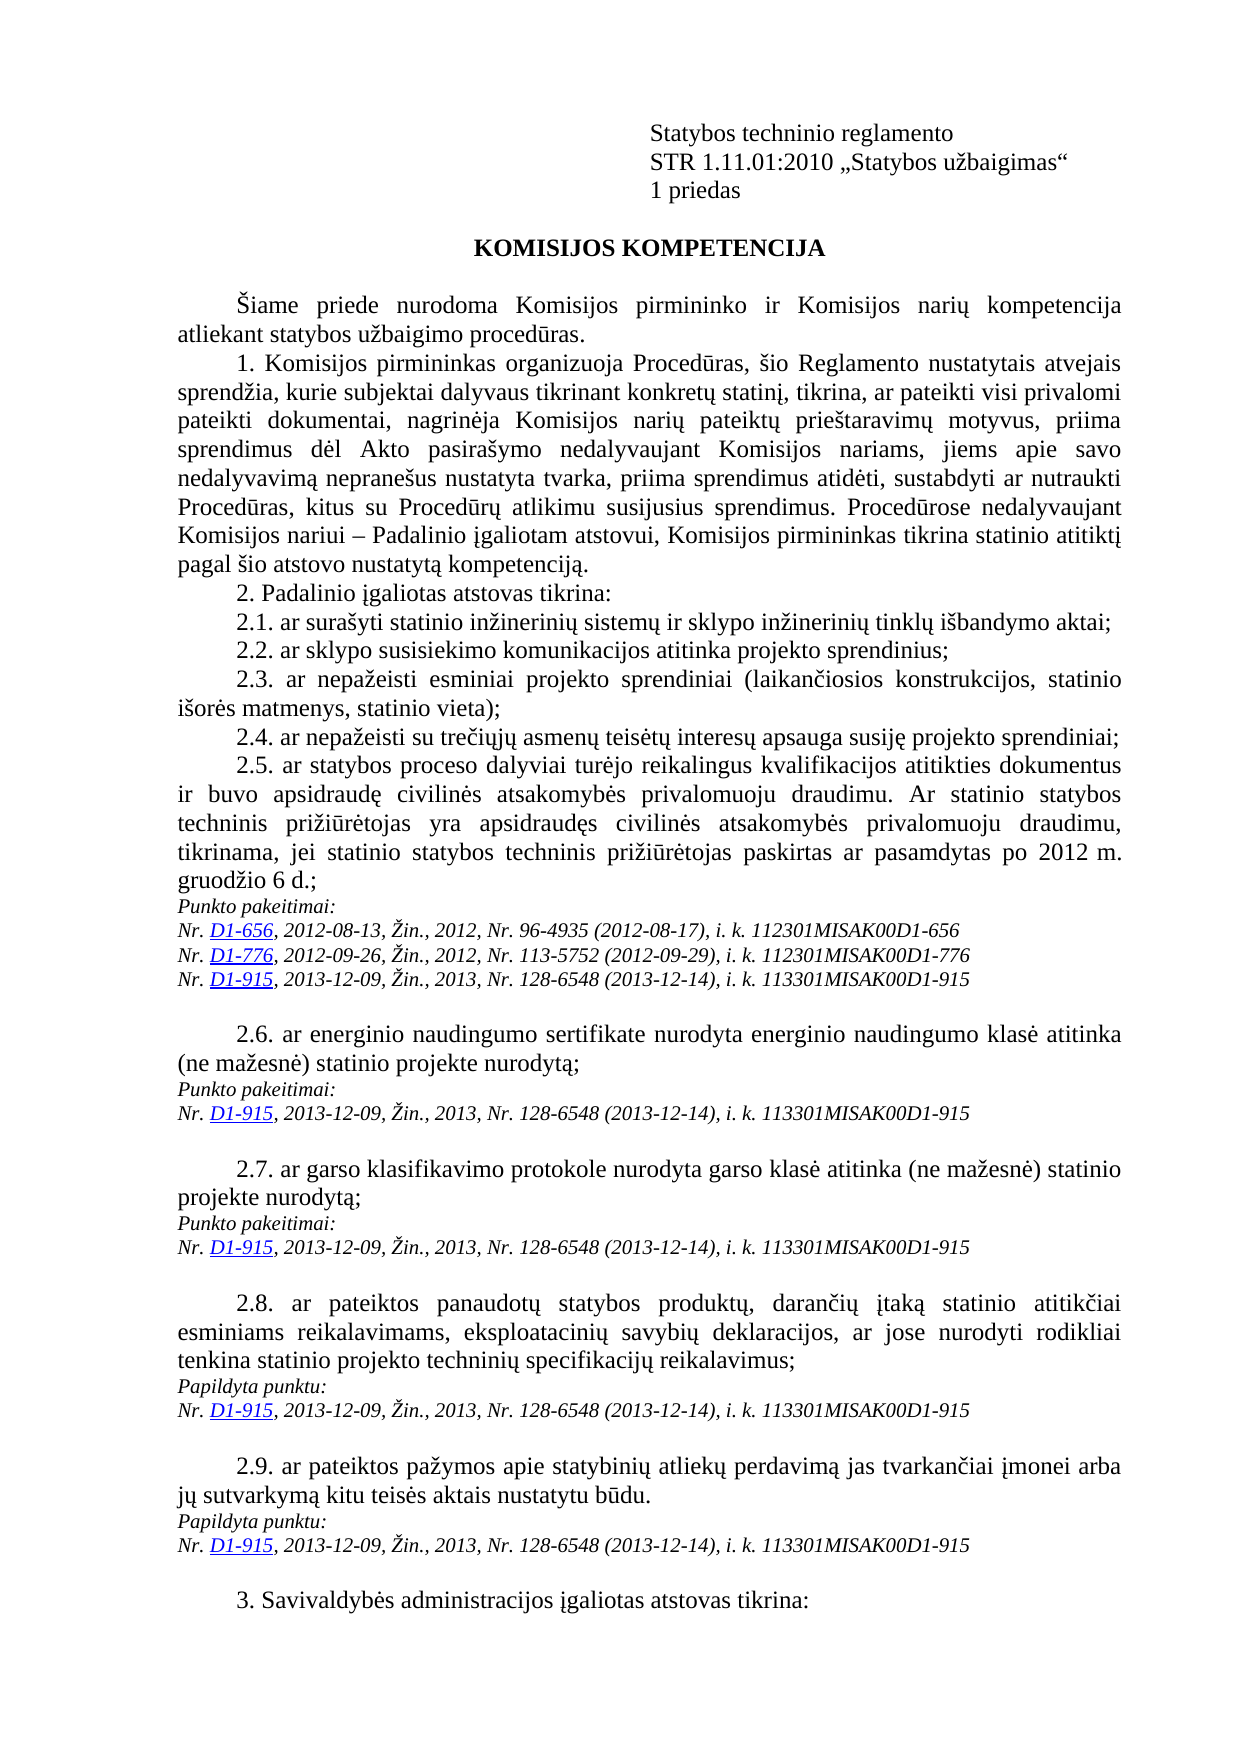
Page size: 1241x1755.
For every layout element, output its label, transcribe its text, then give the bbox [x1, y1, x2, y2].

text Punkto pakeitimai: [177, 1211, 1122, 1235]
text Papildyta punktu: [177, 1374, 1122, 1398]
text Punkto pakeitimai: [177, 1077, 1122, 1101]
text Nr. D1-915, 2013-12-09, Žin., 2013, Nr. 128-6548 (2013-12-14), i. k. 113301MISAK00D1-915 [177, 1398, 1122, 1422]
text Nr. D1-915, 2013-12-09, Žin., 2013, Nr. 128-6548 (2013-12-14), i. k. 113301MISAK00D1-915 [177, 1101, 1122, 1125]
text 2.4. ar nepažeisti su trečiųjų asmenų teisėtų interesų apsauga susiję projekto sprendiniai; [177, 722, 1122, 751]
text 3. Savivaldybės administracijos įgaliotas atstovas tikrina: [177, 1586, 1122, 1614]
text Nr. D1-776, 2012-09-26, Žin., 2012, Nr. 113-5752 (2012-09-29), i. k. 112301MISAK00D1-776 [177, 942, 1122, 967]
text 2.8. ar pateiktos panaudotų statybos produktų, darančių įtaką statinio atitikčiai esminiams reikalavimams, eksploatacinių savybių deklaracijos, ar jose nurodyti rodikliai tenkina statinio projekto techninių specifikacijų reikalavimus; [177, 1288, 1122, 1374]
text 1. Komisijos pirmininkas organizuoja Procedūras, šio Reglamento nustatytais atvejais sprendžia, kurie subjektai dalyvaus tikrinant konkretų statinį, tikrina, ar pateikti visi privalomi pateikti dokumentai, nagrinėja Komisijos narių pateiktų prieštaravimų motyvus, priima sprendimus dėl Akto pasirašymo nedalyvaujant Komisijos nariams, jiems apie savo nedalyvavimą nepranešus nustatyta tvarka, priima sprendimus atidėti, sustabdyti ar nutraukti Procedūras, kitus su Procedūrų atlikimu susijusius sprendimus. Procedūrose nedalyvaujant Komisijos nariui – Padalinio įgaliotam atstovui, Komisijos pirmininkas tikrina statinio atitiktį pagal šio atstovo nustatytą kompetenciją. [177, 348, 1122, 578]
text 2.1. ar surašyti statinio inžinerinių sistemų ir sklypo inžinerinių tinklų išbandymo aktai; [177, 607, 1122, 636]
text 1 priedas [649, 176, 1122, 204]
text KOMISIJOS KOMPETENCIJA [177, 233, 1122, 262]
text 2.3. ar nepažeisti esminiai projekto sprendiniai (laikančiosios konstrukcijos, statinio išorės matmenys, statinio vieta); [177, 664, 1122, 722]
text Nr. D1-915, 2013-12-09, Žin., 2013, Nr. 128-6548 (2013-12-14), i. k. 113301MISAK00D1-915 [177, 1533, 1122, 1557]
text 2.5. ar statybos proceso dalyviai turėjo reikalingus kvalifikacijos atitikties dokumentus ir buvo apsidraudę civilinės atsakomybės privalomuoju draudimu. Ar statinio statybos techninis prižiūrėtojas yra apsidraudęs civilinės atsakomybės privalomuoju draudimu, tikrinama, jei statinio statybos techninis prižiūrėtojas paskirtas ar pasamdytas po 2012 m. gruodžio 6 d.; [177, 751, 1122, 894]
text Nr. D1-656, 2012-08-13, Žin., 2012, Nr. 96-4935 (2012-08-17), i. k. 112301MISAK00D1-656 [177, 918, 1122, 942]
text Punkto pakeitimai: [177, 894, 1122, 918]
text 2.2. ar sklypo susisiekimo komunikacijos atitinka projekto sprendinius; [177, 636, 1122, 664]
text Papildyta punktu: [177, 1509, 1122, 1533]
text Statybos techninio reglamento [649, 118, 1122, 147]
text Nr. D1-915, 2013-12-09, Žin., 2013, Nr. 128-6548 (2013-12-14), i. k. 113301MISAK00D1-915 [177, 967, 1122, 991]
text Šiame priede nurodoma Komisijos pirmininko ir Komisijos narių kompetencija atliekant statybos užbaigimo procedūras. [177, 291, 1122, 348]
text STR 1.11.01:2010 „Statybos užbaigimas“ [649, 147, 1122, 176]
text Nr. D1-915, 2013-12-09, Žin., 2013, Nr. 128-6548 (2013-12-14), i. k. 113301MISAK00D1-915 [177, 1235, 1122, 1259]
text 2. Padalinio įgaliotas atstovas tikrina: [177, 578, 1122, 607]
text 2.9. ar pateiktos pažymos apie statybinių atliekų perdavimą jas tvarkančiai įmonei arba jų sutvarkymą kitu teisės aktais nustatytu būdu. [177, 1451, 1122, 1509]
text 2.6. ar energinio naudingumo sertifikate nurodyta energinio naudingumo klasė atitinka (ne mažesnė) statinio projekte nurodytą; [177, 1019, 1122, 1077]
text 2.7. ar garso klasifikavimo protokole nurodyta garso klasė atitinka (ne mažesnė) statinio projekte nurodytą; [177, 1154, 1122, 1211]
